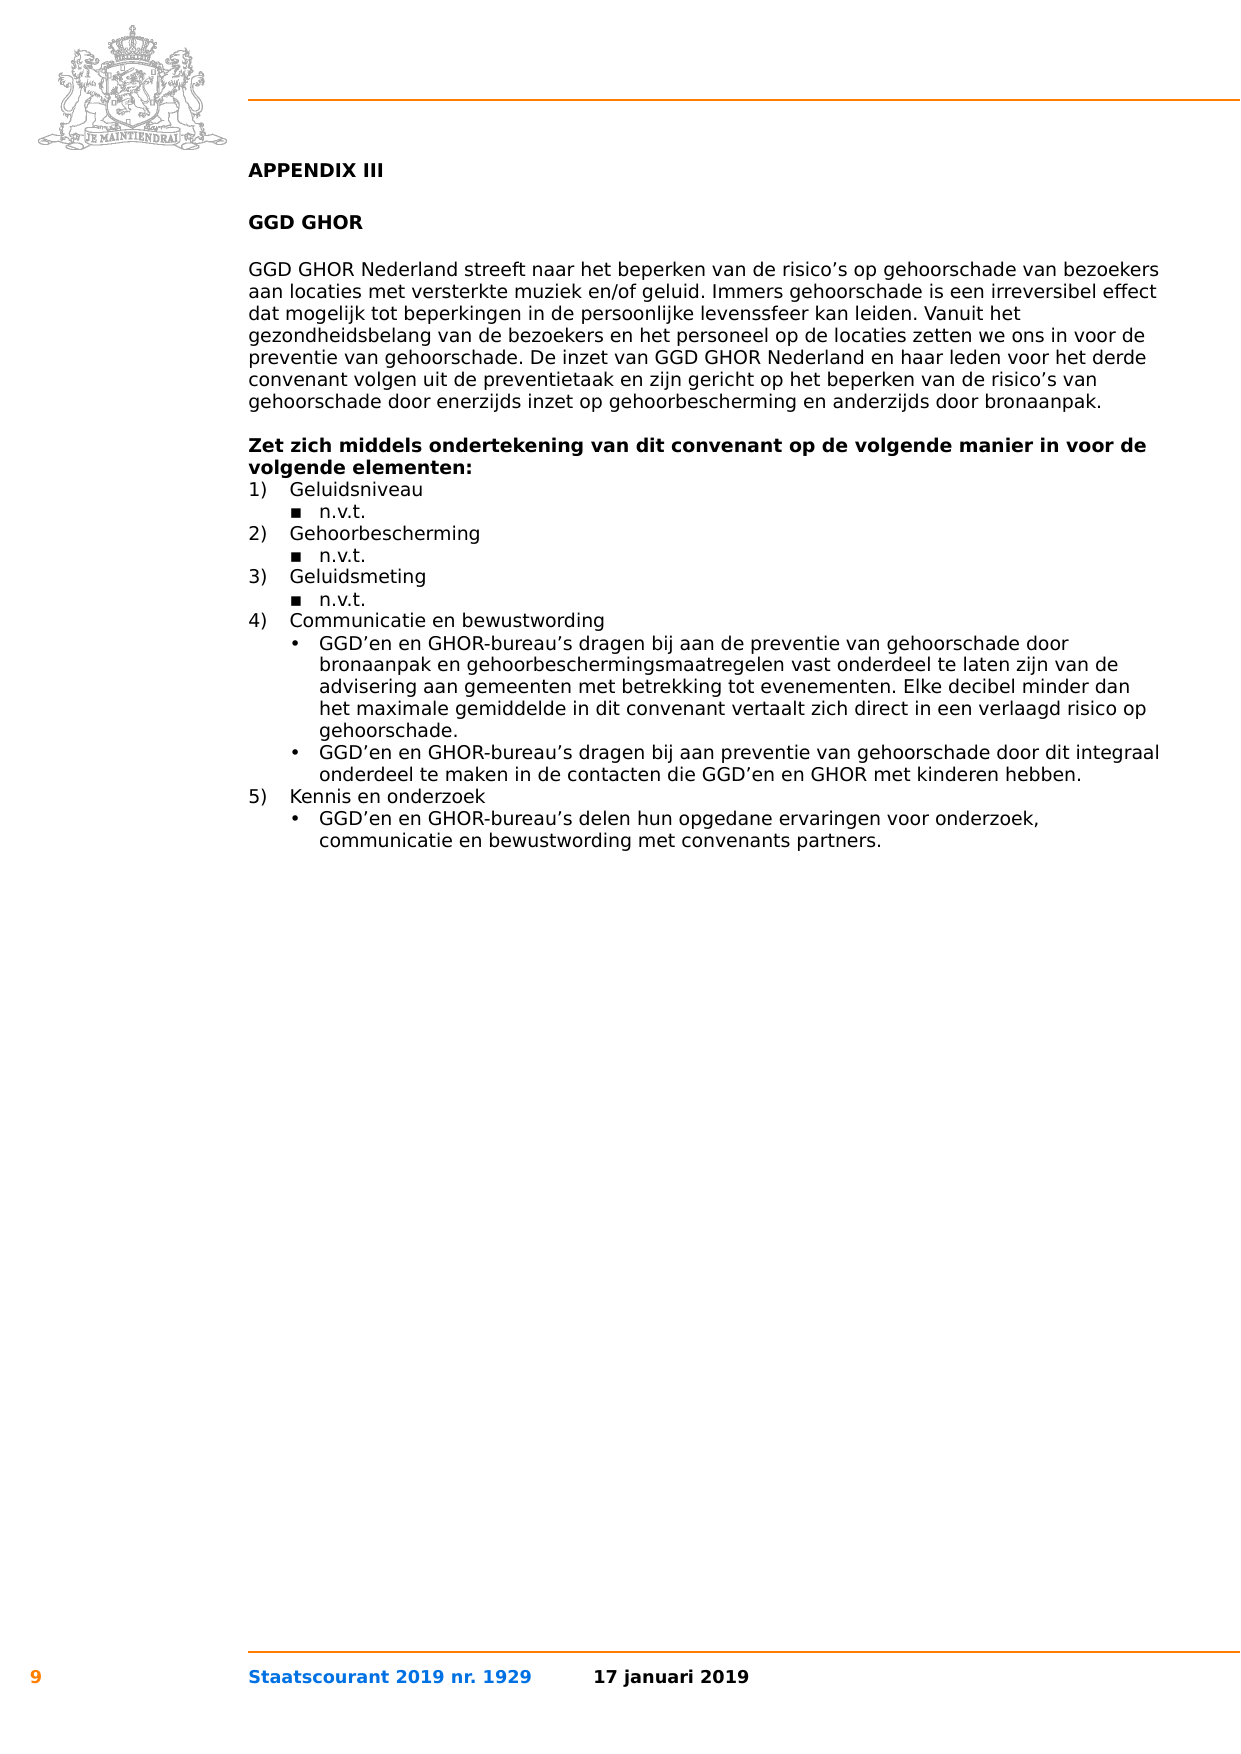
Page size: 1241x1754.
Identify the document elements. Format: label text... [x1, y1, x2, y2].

text 4) Communicatie en bewustwording [248, 610, 1163, 632]
subtitle GGD GHOR [248, 212, 1163, 234]
text • GGD’en en GHOR-bureau’s dragen bij aan preventie van gehoorschade door dit integraal onderdeel te maken in de contacten die GGD’en en GHOR met kinderen hebben. [289, 742, 1163, 786]
text • GGD’en en GHOR-bureau’s dragen bij aan de preventie van gehoorschade door bronaanpak en gehoorbeschermingsmaatregelen vast onderdeel te laten zijn van de advisering aan gemeenten met betrekking tot evenementen. Elke decibel minder dan het maximale gemiddelde in dit convenant vertaalt zich direct in een verlaagd risico op gehoorschade. [289, 632, 1163, 742]
text 1) Geluidsniveau [248, 478, 1163, 501]
text ▪ n.v.t. [289, 544, 1163, 566]
picture [38, 25, 227, 150]
text • GGD’en en GHOR-bureau’s delen hun opgedane ervaringen voor onderzoek, communicatie en bewustwording met convenants partners. [289, 808, 1163, 852]
subtitle APPENDIX III [248, 160, 1163, 182]
text 3) Geluidsmeting [248, 566, 1163, 588]
text ▪ n.v.t. [289, 501, 1163, 522]
text 5) Kennis en onderzoek [248, 786, 1163, 808]
text 2) Gehoorbescherming [248, 522, 1163, 544]
text ▪ n.v.t. [289, 588, 1163, 610]
text GGD GHOR Nederland streeft naar het beperken van de risico’s op gehoorschade van bezoekers aan locaties met versterkte muziek en/of geluid. Immers gehoorschade is een irreversibel effect dat mogelijk tot beperkingen in de persoonlijke levenssfeer kan leiden. Vanuit het gezondheidsbelang van de bezoekers en het personeel op de locaties zetten we ons in voor de preventie van gehoorschade. De inzet van GGD GHOR Nederland en haar leden voor het derde convenant volgen uit de preventietaak en zijn gericht op het beperken van de risico’s van gehoorschade door enerzijds inzet op gehoorbescherming en anderzijds door bronaanpak. [248, 259, 1163, 413]
text Zet zich middels ondertekening van dit convenant op de volgende manier in voor de volgende elementen: [248, 434, 1163, 478]
